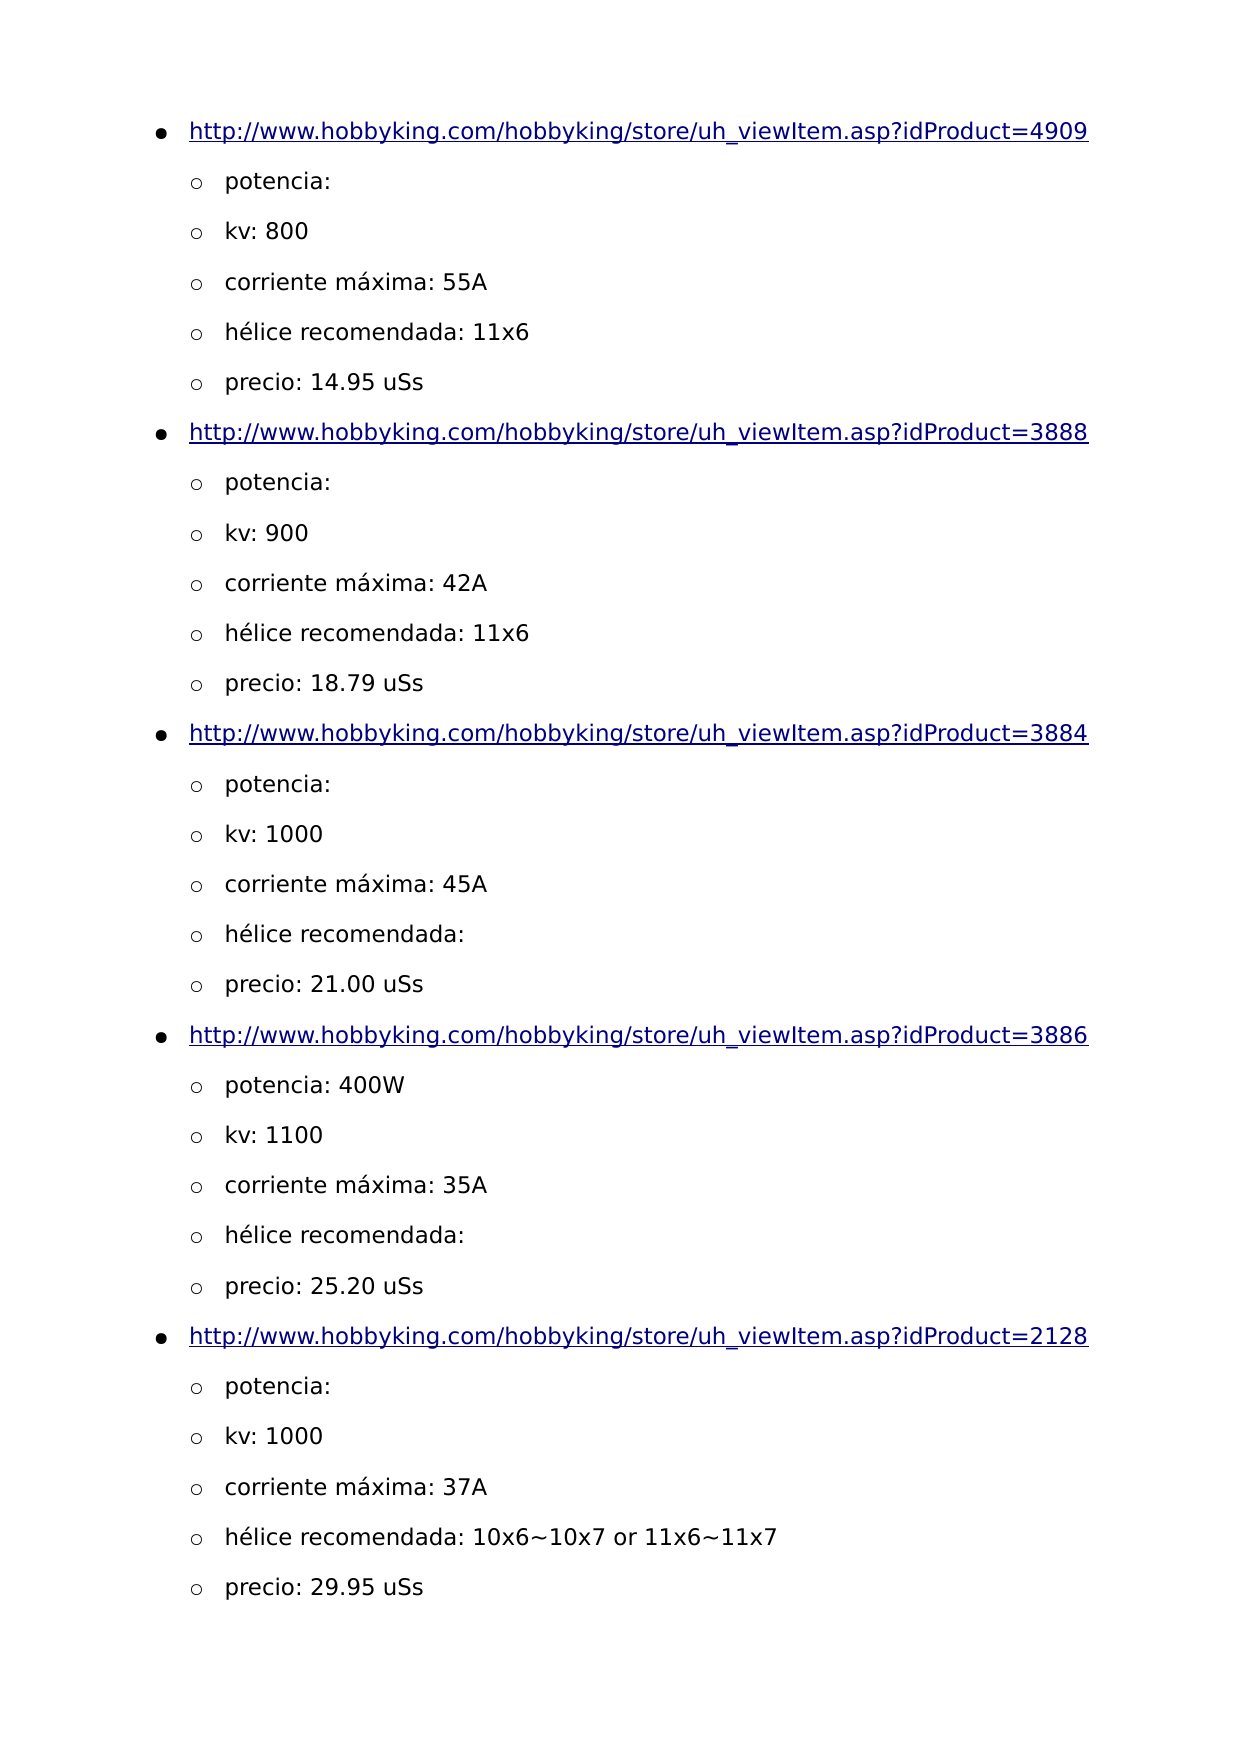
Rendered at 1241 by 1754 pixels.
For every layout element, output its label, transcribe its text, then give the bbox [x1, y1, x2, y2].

list http://www.hobbyking.com/hobbyking/store/uh_viewItem.asp?idProduct=4909 [153, 118, 1122, 145]
list corriente máxima: 45A [189, 871, 1122, 898]
list precio: 29.95 uSs [189, 1574, 1122, 1601]
list hélice recomendada: [189, 1223, 1122, 1249]
list corriente máxima: 37A [189, 1474, 1122, 1500]
list hélice recomendada: 11x6 [189, 620, 1122, 647]
list hélice recomendada: [189, 921, 1122, 948]
list http://www.hobbyking.com/hobbyking/store/uh_viewItem.asp?idProduct=3888 [153, 419, 1122, 446]
list kv: 1000 [189, 1423, 1122, 1450]
list precio: 21.00 uSs [189, 972, 1122, 998]
list http://www.hobbyking.com/hobbyking/store/uh_viewItem.asp?idProduct=2128 [153, 1323, 1122, 1350]
list kv: 800 [189, 218, 1122, 245]
list corriente máxima: 35A [189, 1172, 1122, 1199]
list potencia: [189, 469, 1122, 496]
list potencia: 400W [189, 1072, 1122, 1099]
list kv: 1000 [189, 821, 1122, 848]
list precio: 25.20 uSs [189, 1273, 1122, 1299]
list corriente máxima: 42A [189, 570, 1122, 597]
list kv: 1100 [189, 1122, 1122, 1149]
list hélice recomendada: 11x6 [189, 319, 1122, 346]
list potencia: [189, 168, 1122, 195]
list precio: 14.95 uSs [189, 369, 1122, 396]
list kv: 900 [189, 520, 1122, 546]
list hélice recomendada: 10x6~10x7 or 11x6~11x7 [189, 1524, 1122, 1551]
list precio: 18.79 uSs [189, 670, 1122, 697]
list http://www.hobbyking.com/hobbyking/store/uh_viewItem.asp?idProduct=3886 [153, 1022, 1122, 1048]
list corriente máxima: 55A [189, 269, 1122, 295]
list potencia: [189, 771, 1122, 797]
list potencia: [189, 1373, 1122, 1400]
list http://www.hobbyking.com/hobbyking/store/uh_viewItem.asp?idProduct=3884 [153, 721, 1122, 747]
